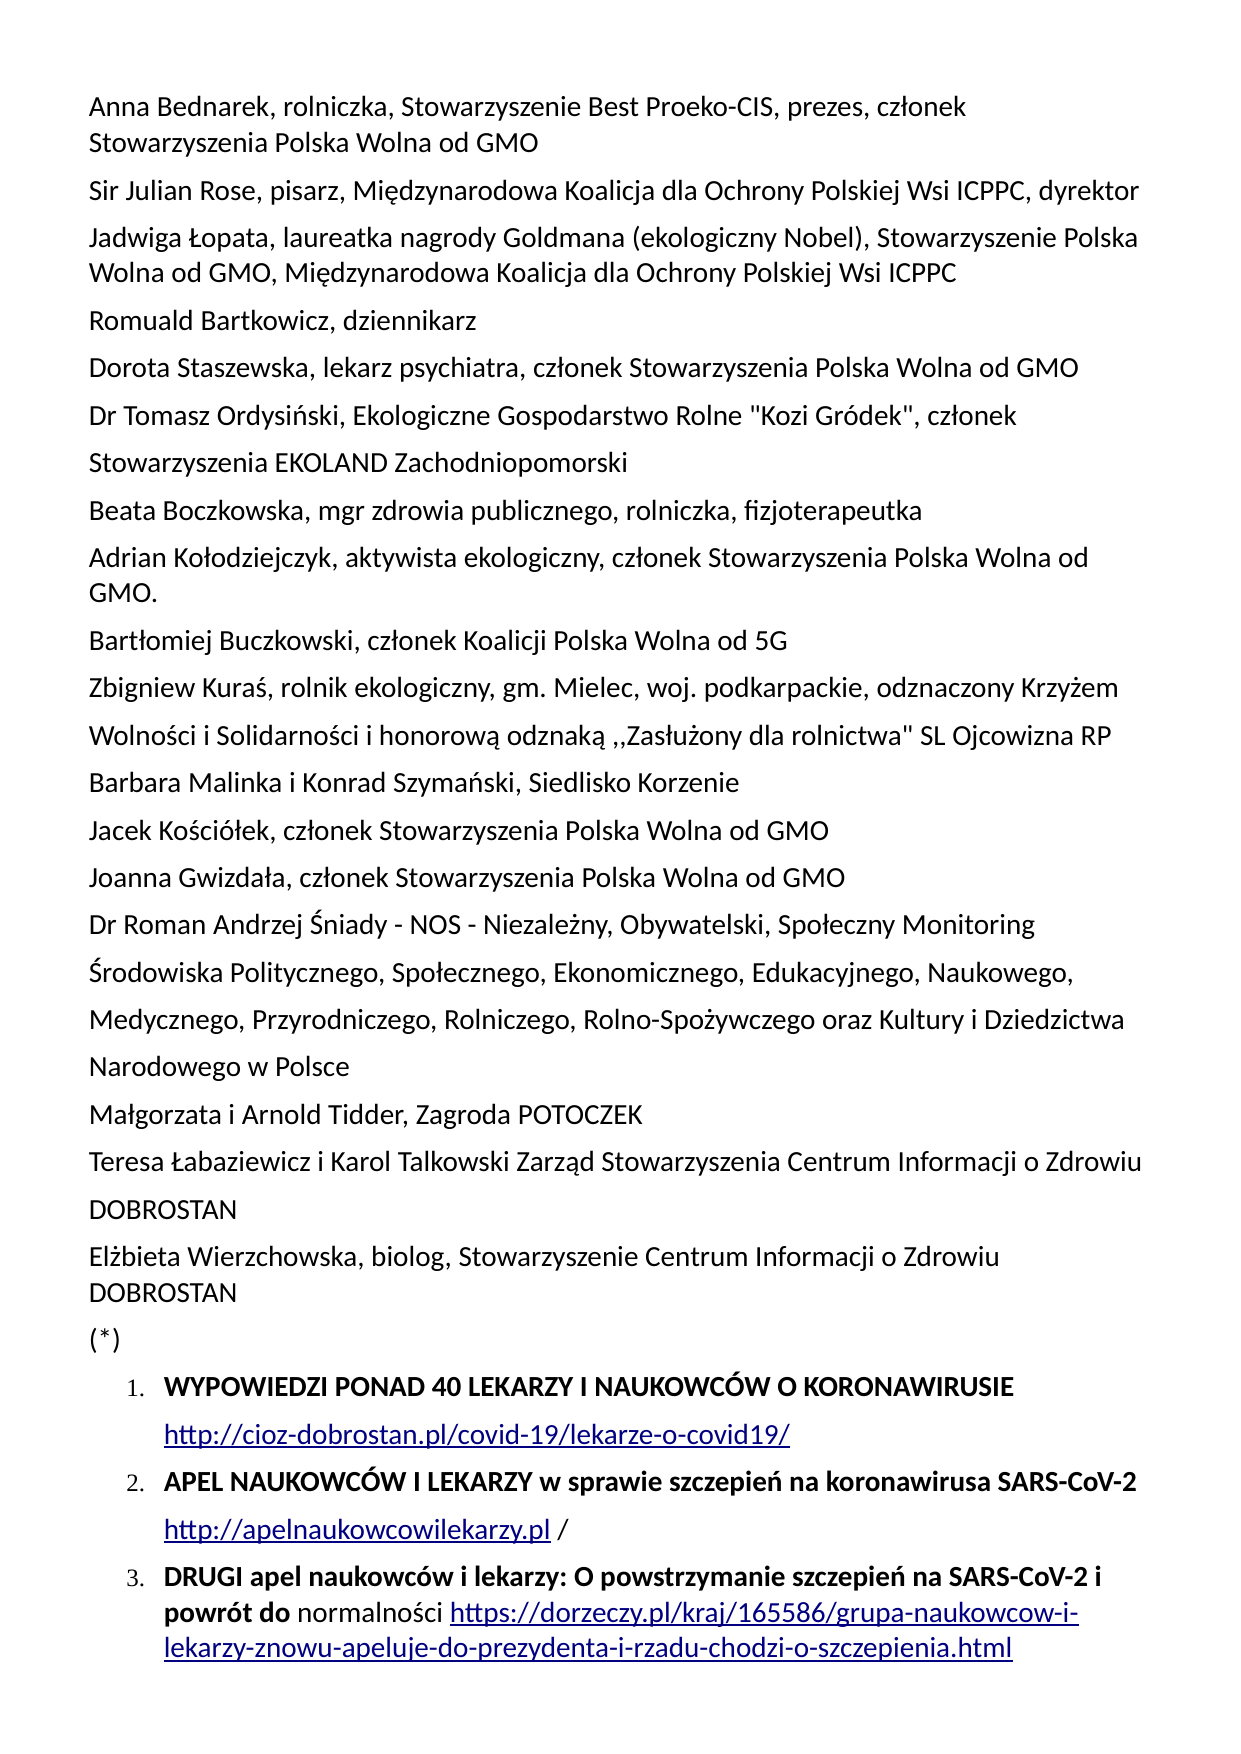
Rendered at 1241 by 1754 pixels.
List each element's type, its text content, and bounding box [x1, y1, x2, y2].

text DOBROSTAN [88, 1191, 1152, 1226]
text Medycznego, Przyrodniczego, Rolniczego, Rolno-Spożywczego oraz Kultury i Dziedzictwa [88, 1001, 1152, 1037]
text Narodowego w Polsce [88, 1048, 1152, 1084]
text Dorota Staszewska, lekarz psychiatra, członek Stowarzyszenia Polska Wolna od GMO [88, 349, 1152, 385]
list http://cioz-dobrostan.pl/covid-19/lekarze-o-covid19/ [126, 1416, 1152, 1452]
list DRUGI apel naukowców i lekarzy: O powstrzymanie szczepień na SARS-CoV-2 i powrót do normalności https://dorzeczy.pl/kraj/165586/grupa-naukowcow-i-lekarzy-znowu-apeluje-do-prezydenta-i-rzadu-chodzi-o-szczepienia.html [126, 1558, 1152, 1665]
text Anna Bednarek, rolniczka, Stowarzyszenie Best Proeko-CIS, prezes, członek Stowarzyszenia Polska Wolna od GMO [88, 88, 1152, 160]
text Bartłomiej Buczkowski, członek Koalicji Polska Wolna od 5G [88, 622, 1152, 658]
text Romuald Bartkowicz, dziennikarz [88, 302, 1152, 338]
text Elżbieta Wierzchowska, biolog, Stowarzyszenie Centrum Informacji o Zdrowiu DOBROSTAN [88, 1238, 1152, 1309]
text Teresa Łabaziewicz i Karol Talkowski Zarząd Stowarzyszenia Centrum Informacji o Zdrowiu [88, 1143, 1152, 1179]
text Adrian Kołodziejczyk, aktywista ekologiczny, członek Stowarzyszenia Polska Wolna od GMO. [88, 539, 1152, 610]
text Sir Julian Rose, pisarz, Międzynarodowa Koalicja dla Ochrony Polskiej Wsi ICPPC, dyrektor [88, 172, 1152, 207]
text Stowarzyszenia EKOLAND Zachodniopomorski [88, 444, 1152, 480]
list WYPOWIEDZI PONAD 40 LEKARZY I NAUKOWCÓW O KORONAWIRUSIE [126, 1368, 1152, 1404]
text Beata Boczkowska, mgr zdrowia publicznego, rolniczka, fizjoterapeutka [88, 492, 1152, 527]
text Środowiska Politycznego, Społecznego, Ekonomicznego, Edukacyjnego, Naukowego, [88, 954, 1152, 989]
text Dr Tomasz Ordysiński, Ekologiczne Gospodarstwo Rolne "Kozi Gródek", członek [88, 397, 1152, 432]
text Zbigniew Kuraś, rolnik ekologiczny, gm. Mielec, woj. podkarpackie, odznaczony Krzyżem [88, 669, 1152, 705]
text Jadwiga Łopata, laureatka nagrody Goldmana (ekologiczny Nobel), Stowarzyszenie Polska Wolna od GMO, Międzynarodowa Koalicja dla Ochrony Polskiej Wsi ICPPC [88, 219, 1152, 290]
list http://apelnaukowcowilekarzy.pl / [126, 1511, 1152, 1546]
list APEL NAUKOWCÓW I LEKARZY w sprawie szczepień na koronawirusa SARS-CoV-2 [126, 1463, 1152, 1499]
text (*) [88, 1321, 1152, 1357]
text Barbara Malinka i Konrad Szymański, Siedlisko Korzenie [88, 764, 1152, 800]
text Dr Roman Andrzej Śniady - NOS - Niezależny, Obywatelski, Społeczny Monitoring [88, 906, 1152, 942]
text Jacek Kościółek, członek Stowarzyszenia Polska Wolna od GMO [88, 812, 1152, 847]
text Wolności i Solidarności i honorową odznaką ,,Zasłużony dla rolnictwa" SL Ojcowizna RP [88, 717, 1152, 752]
text Joanna Gwizdała, członek Stowarzyszenia Polska Wolna od GMO [88, 859, 1152, 894]
text Małgorzata i Arnold Tidder, Zagroda POTOCZEK [88, 1096, 1152, 1132]
